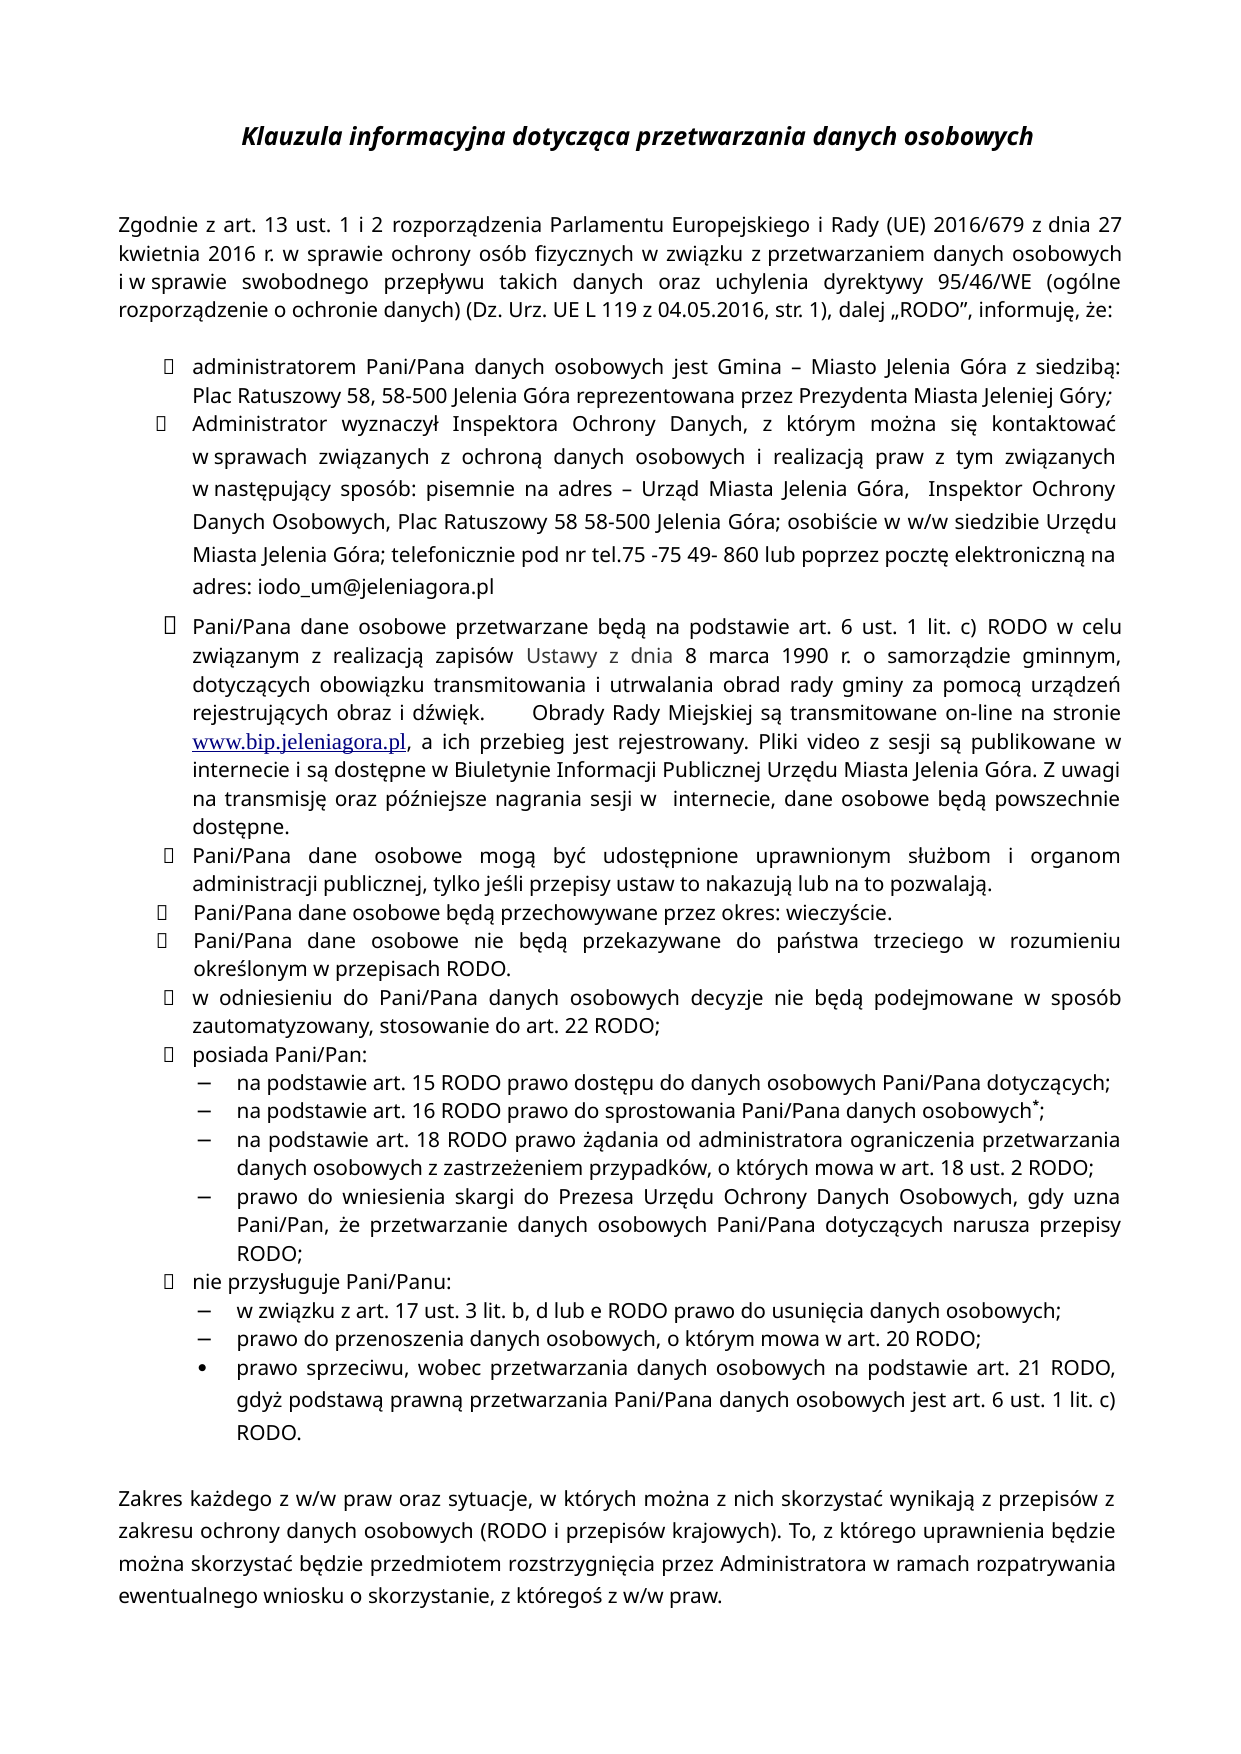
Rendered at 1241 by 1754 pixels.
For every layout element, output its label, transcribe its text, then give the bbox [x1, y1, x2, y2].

list prawo do wniesienia skargi do Prezesa Urzędu Ochrony Danych Osobowych, gdy uzna Pani/Pan, że przetwarzanie danych osobowych Pani/Pana dotyczących narusza przepisy RODO; [195, 1182, 1122, 1267]
list na podstawie art. 16 RODO prawo do sprostowania Pani/Pana danych osobowych*; [195, 1097, 1122, 1125]
text Klauzula informacyjna dotycząca przetwarzania danych osobowych [162, 118, 1122, 152]
list Pani/Pana dane osobowe przetwarzane będą na podstawie art. 6 ust. 1 lit. c) RODO w celu związanym z realizacją zapisów Ustawy z dnia 8 marca 1990 r. o samorządzie gminnym, dotyczących obowiązku transmitowania i utrwalania obrad rady gminy za pomocą urządzeń rejestrujących obraz i dźwięk. Obrady Rady Miejskiej są transmitowane on-line na stronie www.bip.jeleniagora.pl, a ich przebieg jest rejestrowany. Pliki video z sesji są publikowane w internecie i są dostępne w Biuletynie Informacji Publicznej Urzędu Miasta Jelenia Góra. Z uwagi na transmisję oraz późniejsze nagrania sesji w internecie, dane osobowe będą powszechnie dostępne. [162, 608, 1122, 841]
list Administrator wyznaczył Inspektora Ochrony Danych, z którym można się kontaktować w sprawach związanych z ochroną danych osobowych i realizacją praw z tym związanych w następujący sposób: pisemnie na adres – Urząd Miasta Jelenia Góra, Inspektor Ochrony Danych Osobowych, Plac Ratuszowy 58 58-500 Jelenia Góra; osobiście w w/w siedzibie Urzędu Miasta Jelenia Góra; telefonicznie pod nr tel.75 -75 49- 860 lub poprzez pocztę elektroniczną na adres: iodo_um@jeleniagora.pl [154, 409, 1117, 601]
list na podstawie art. 15 RODO prawo dostępu do danych osobowych Pani/Pana dotyczących; [195, 1068, 1122, 1097]
list prawo do przenoszenia danych osobowych, o którym mowa w art. 20 RODO; [195, 1324, 1122, 1353]
list prawo sprzeciwu, wobec przetwarzania danych osobowych na podstawie art. 21 RODO, gdyż podstawą prawną przetwarzania Pani/Pana danych osobowych jest art. 6 ust. 1 lit. c) RODO. [199, 1353, 1117, 1446]
list administratorem Pani/Pana danych osobowych jest Gmina – Miasto Jelenia Góra z siedzibą: Plac Ratuszowy 58, 58-500 Jelenia Góra reprezentowana przez Prezydenta Miasta Jeleniej Góry; [162, 352, 1122, 409]
list Pani/Pana dane osobowe mogą być udostępnione uprawnionym służbom i organom administracji publicznej, tylko jeśli przepisy ustaw to nakazują lub na to pozwalają. [162, 841, 1122, 898]
list w odniesieniu do Pani/Pana danych osobowych decyzje nie będą podejmowane w sposób zautomatyzowany, stosowanie do art. 22 RODO; [162, 983, 1122, 1040]
list na podstawie art. 18 RODO prawo żądania od administratora ograniczenia przetwarzania danych osobowych z zastrzeżeniem przypadków, o których mowa w art. 18 ust. 2 RODO; [195, 1125, 1122, 1182]
list posiada Pani/Pan: [162, 1040, 1122, 1068]
text Zgodnie z art. 13 ust. 1 i 2 rozporządzenia Parlamentu Europejskiego i Rady (UE) 2016/679 z dnia 27 kwietnia 2016 r. w sprawie ochrony osób fizycznych w związku z przetwarzaniem danych osobowych i w sprawie swobodnego przepływu takich danych oraz uchylenia dyrektywy 95/46/WE (ogólne rozporządzenie o ochronie danych) (Dz. Urz. UE L 119 z 04.05.2016, str. 1), dalej „RODO”, informuję, że: [118, 210, 1122, 324]
list Pani/Pana dane osobowe nie będą przekazywane do państwa trzeciego w rozumieniu określonym w przepisach RODO. [156, 926, 1122, 983]
list w związku z art. 17 ust. 3 lit. b, d lub e RODO prawo do usunięcia danych osobowych; [195, 1296, 1122, 1324]
list nie przysługuje Pani/Panu: [162, 1267, 1122, 1296]
text Zakres każdego z w/w praw oraz sytuacje, w których można z nich skorzystać wynikają z przepisów z zakresu ochrony danych osobowych (RODO i przepisów krajowych). To, z którego uprawnienia będzie można skorzystać będzie przedmiotem rozstrzygnięcia przez Administratora w ramach rozpatrywania ewentualnego wniosku o skorzystanie, z któregoś z w/w praw. [118, 1484, 1117, 1610]
list Pani/Pana dane osobowe będą przechowywane przez okres: wieczyście. [156, 898, 1122, 926]
